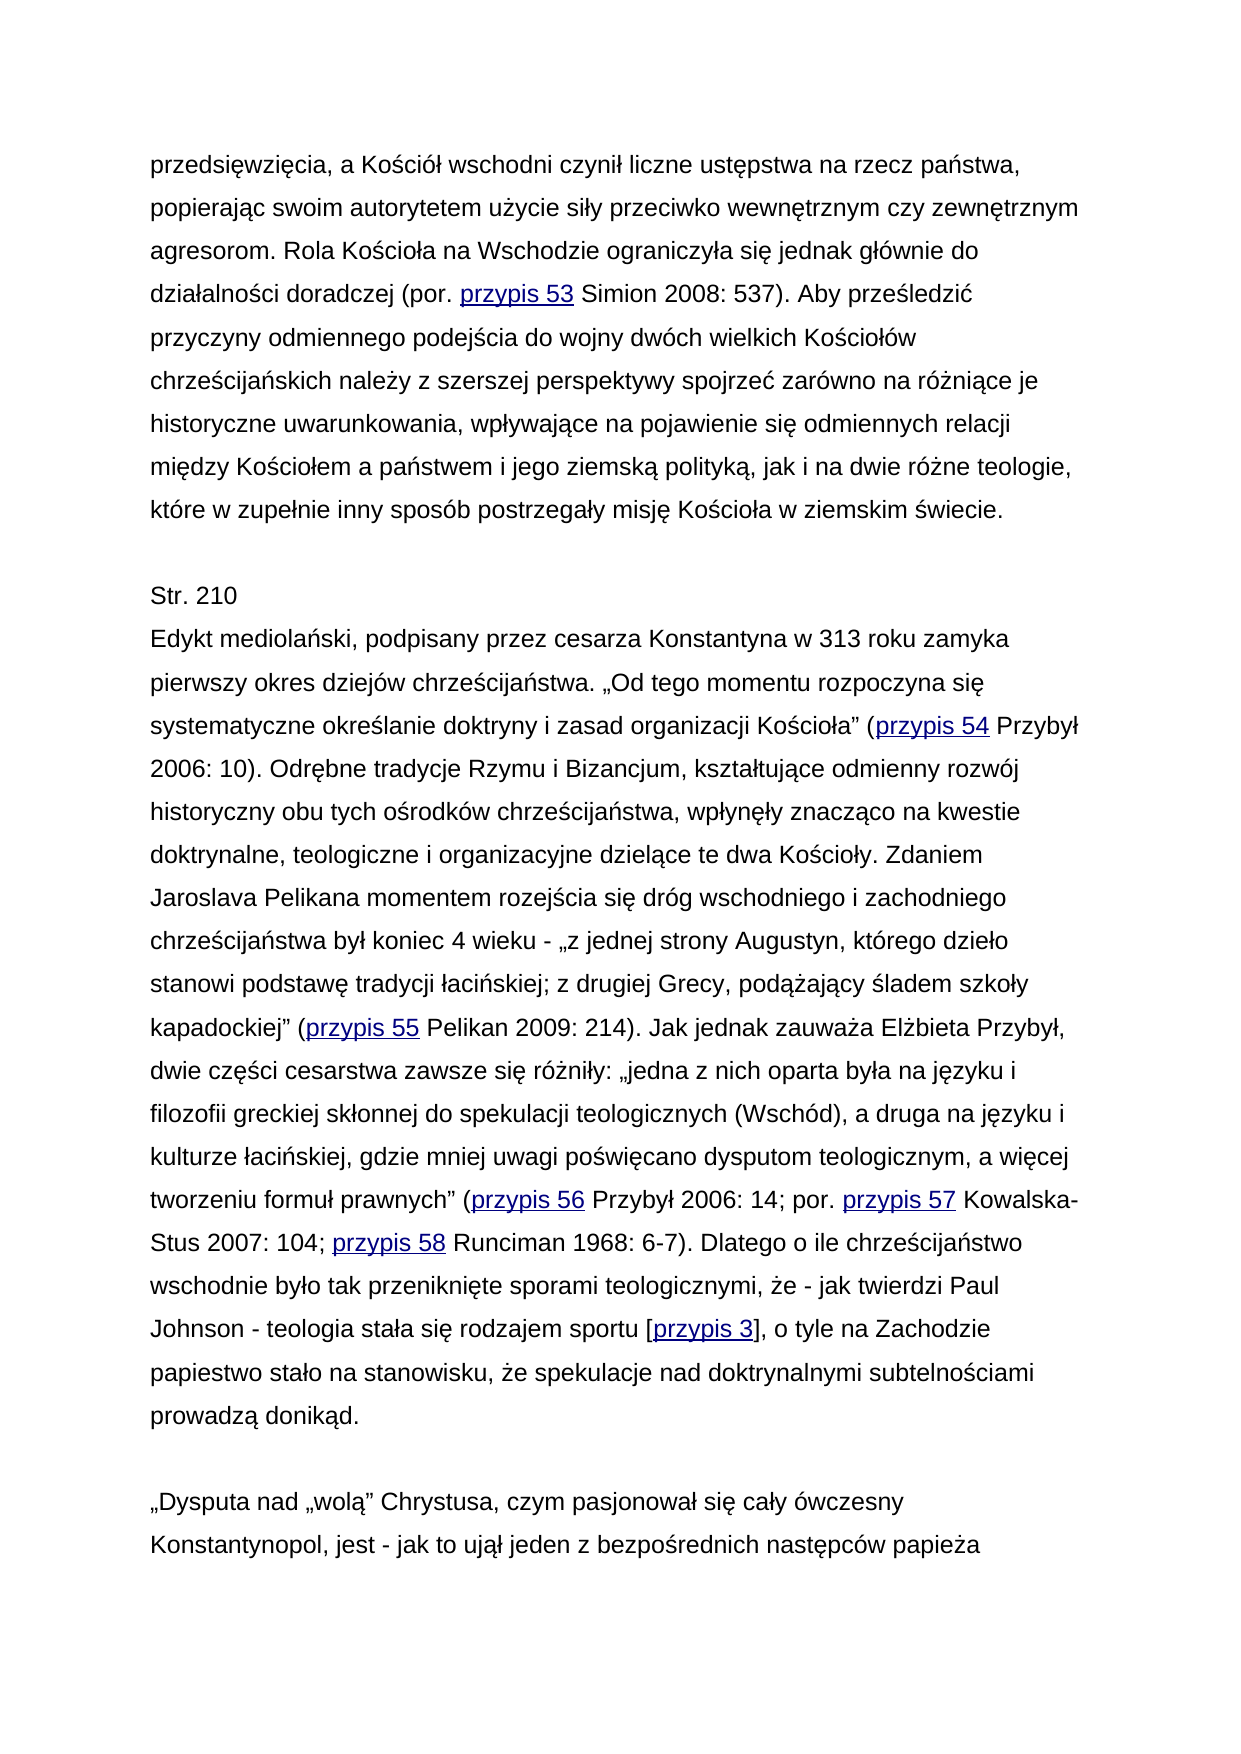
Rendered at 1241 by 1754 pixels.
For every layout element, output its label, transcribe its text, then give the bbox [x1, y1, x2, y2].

text Str. 210 [150, 581, 1090, 610]
text Edykt mediolański, podpisany przez cesarza Konstantyna w 313 roku zamyka pierwszy okres dziejów chrześcijaństwa. „Od tego momentu rozpoczyna się systematyczne określanie doktryny i zasad organizacji Kościoła” (przypis 54 Przybył 2006: 10). Odrębne tradycje Rzymu i Bizancjum, kształtujące odmienny rozwój historyczny obu tych ośrodków chrześcijaństwa, wpłynęły znacząco na kwestie doktrynalne, teologiczne i organizacyjne dzielące te dwa Kościoły. Zdaniem Jaroslava Pelikana momentem rozejścia się dróg wschodniego i zachodniego chrześcijaństwa był koniec 4 wieku - „z jednej strony Augustyn, którego dzieło stanowi podstawę tradycji łacińskiej; z drugiej Grecy, podążający śladem szkoły kapadockiej” (przypis 55 Pelikan 2009: 214). Jak jednak zauważa Elżbieta Przybył, dwie części cesarstwa zawsze się różniły: „jedna z nich oparta była na języku i filozofii greckiej skłonnej do spekulacji teologicznych (Wschód), a druga na języku i kulturze łacińskiej, gdzie mniej uwagi poświęcano dysputom teologicznym, a więcej tworzeniu formuł prawnych” (przypis 56 Przybył 2006: 14; por. przypis 57 Kowalska-Stus 2007: 104; przypis 58 Runciman 1968: 6-7). Dlatego o ile chrześcijaństwo wschodnie było tak przeniknięte sporami teologicznymi, że - jak twierdzi Paul Johnson - teologia stała się rodzajem sportu [przypis 3], o tyle na Zachodzie papiestwo stało na stanowisku, że spekulacje nad doktrynalnymi subtelnościami prowadzą donikąd. [150, 624, 1090, 1429]
text „Dysputa nad „wolą” Chrystusa, czym pasjonował się cały ówczesny Konstantynopol, jest - jak to ujął jeden z bezpośrednich następców papieża [150, 1487, 1090, 1559]
text przedsięwzięcia, a Kościół wschodni czynił liczne ustępstwa na rzecz państwa, popierając swoim autorytetem użycie siły przeciwko wewnętrznym czy zewnętrznym agresorom. Rola Kościoła na Wschodzie ograniczyła się jednak głównie do działalności doradczej (por. przypis 53 Simion 2008: 537). Aby prześledzić przyczyny odmiennego podejścia do wojny dwóch wielkich Kościołów chrześcijańskich należy z szerszej perspektywy spojrzeć zarówno na różniące je historyczne uwarunkowania, wpływające na pojawienie się odmiennych relacji między Kościołem a państwem i jego ziemską polityką, jak i na dwie różne teologie, które w zupełnie inny sposób postrzegały misję Kościoła w ziemskim świecie. [150, 150, 1090, 524]
